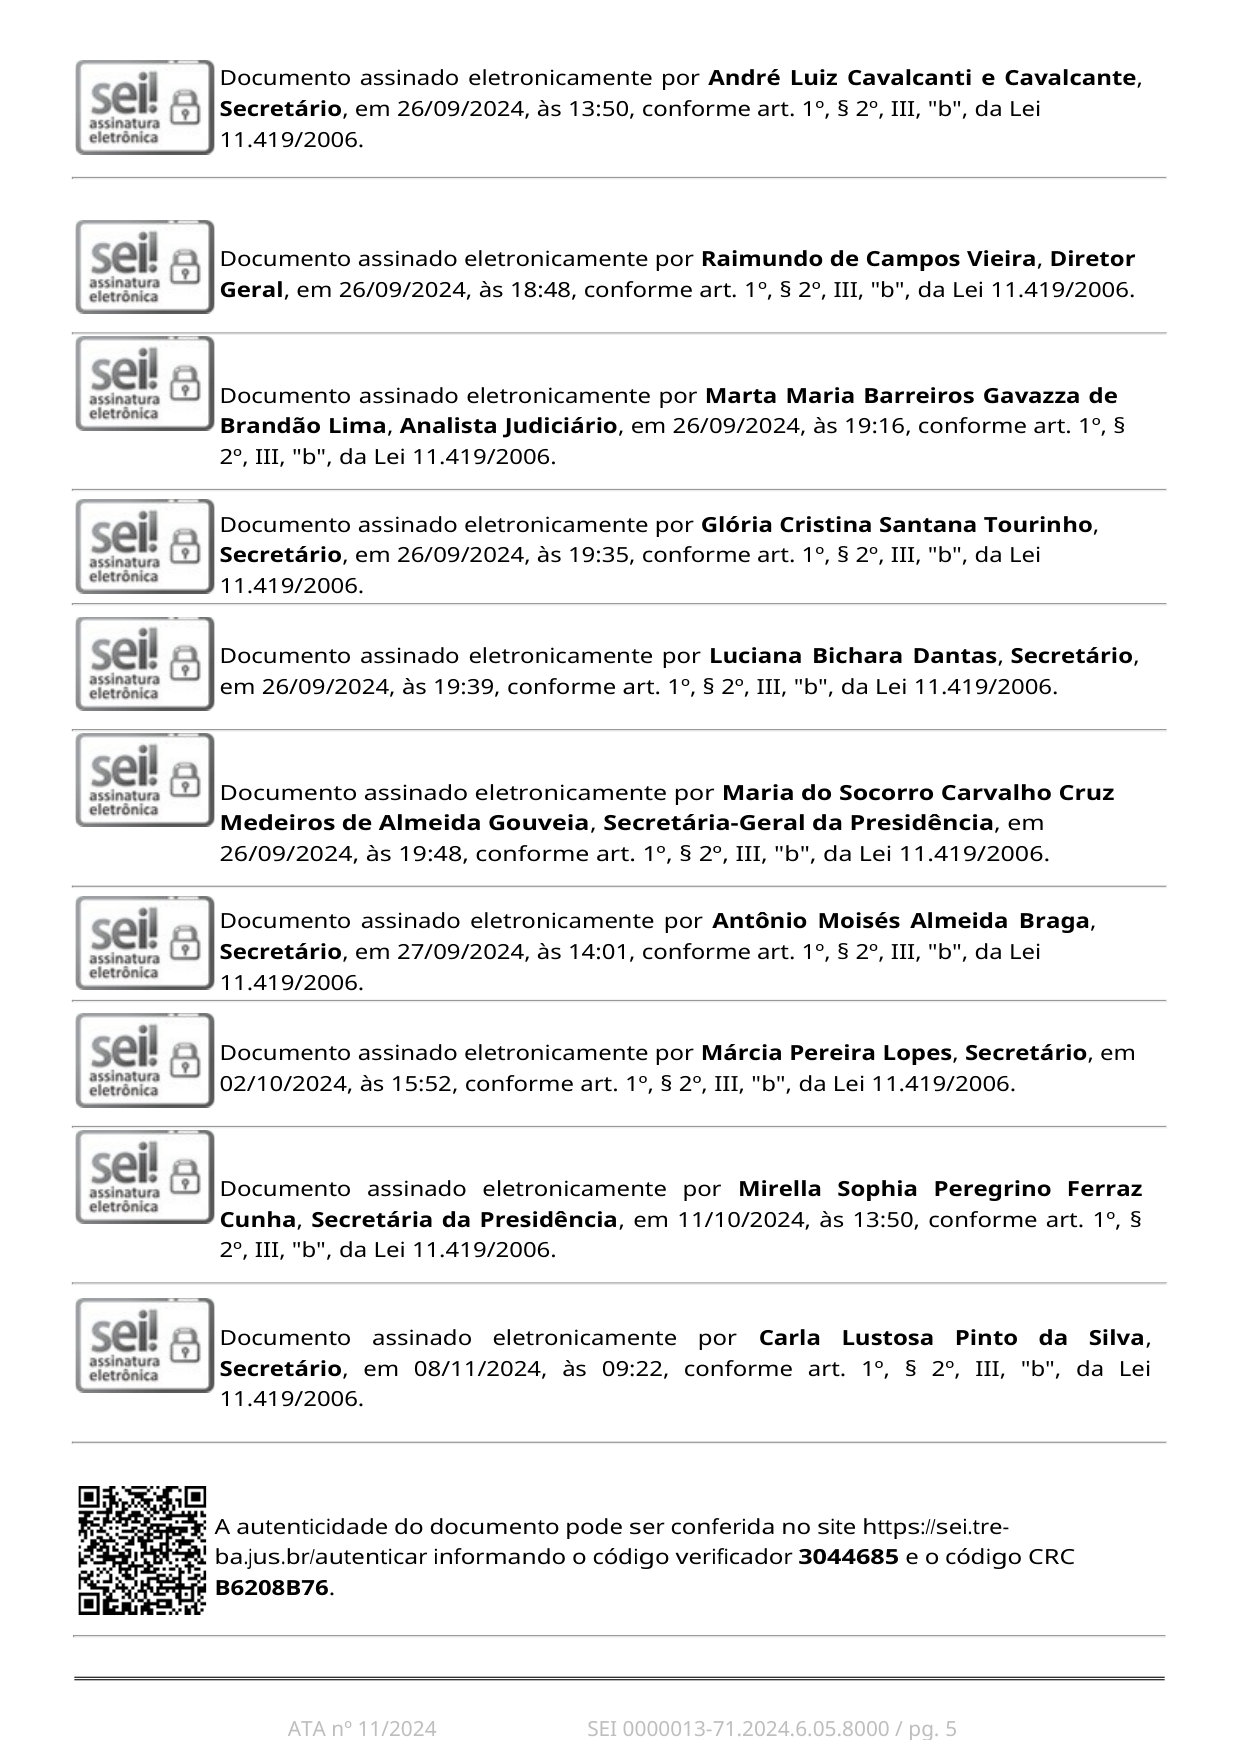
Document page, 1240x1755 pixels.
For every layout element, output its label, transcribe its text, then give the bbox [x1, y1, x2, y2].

text Documento assinado eletronicamente por Mirella Sophia Peregrino Ferraz Cunha, Secretária da Presidência, em 11/10/2024, às 13:50, conforme art. 1º, § 2º, III, "b", da Lei 11.419/2006. [219, 1174, 1143, 1264]
text Documento assinado eletronicamente por Márcia Pereira Lopes, Secretário, em 02/10/2024, às 15:52, conforme art. 1º, § 2º, III, "b", da Lei 11.419/2006. [219, 1038, 1179, 1097]
text A autenticidade do documento pode ser conferida no site https://sei.tre- ba.jus.br/autenticar informando o código verificador 3044685 e o código CRC B6208B76. [214, 1512, 1162, 1601]
text Documento assinado eletronicamente por André Luiz Cavalcanti e Cavalcante, Secretário, em 26/09/2024, às 13:50, conforme art. 1º, § 2º, III, "b", da Lei 11.419/2006. [219, 63, 1148, 153]
text Documento assinado eletronicamente por Maria do Socorro Carvalho Cruz Medeiros de Almeida Gouveia, Secretária-Geral da Presidência, em 26/09/2024, às 19:48, conforme art. 1º, § 2º, III, "b", da Lei 11.419/2006. [219, 778, 1163, 867]
text Documento assinado eletronicamente por Marta Maria Barreiros Gavazza de Brandão Lima, Analista Judiciário, em 26/09/2024, às 19:16, conforme art. 1º, § 2º, III, "b", da Lei 11.419/2006. [219, 381, 1148, 471]
text Documento assinado eletronicamente por Antônio Moisés Almeida Braga, Secretário, em 27/09/2024, às 14:01, conforme art. 1º, § 2º, III, "b", da Lei 11.419/2006. [219, 907, 1148, 996]
text Documento assinado eletronicamente por Glória Cristina Santana Tourinho, Secretário, em 26/09/2024, às 19:35, conforme art. 1º, § 2º, III, "b", da Lei 11.419/2006. [219, 510, 1148, 599]
text Documento assinado eletronicamente por Carla Lustosa Pinto da Silva, Secretário, em 08/11/2024, às 09:22, conforme art. 1º, § 2º, III, "b", da Lei 11.419/2006. [219, 1323, 1152, 1413]
text Documento assinado eletronicamente por Luciana Bichara Dantas, Secretário, em 26/09/2024, às 19:39, conforme art. 1º, § 2º, III, "b", da Lei 11.419/2006. [219, 641, 1179, 700]
text Documento assinado eletronicamente por Raimundo de Campos Vieira, Diretor Geral, em 26/09/2024, às 18:48, conforme art. 1º, § 2º, III, "b", da Lei 11.419/2006. [219, 244, 1148, 303]
